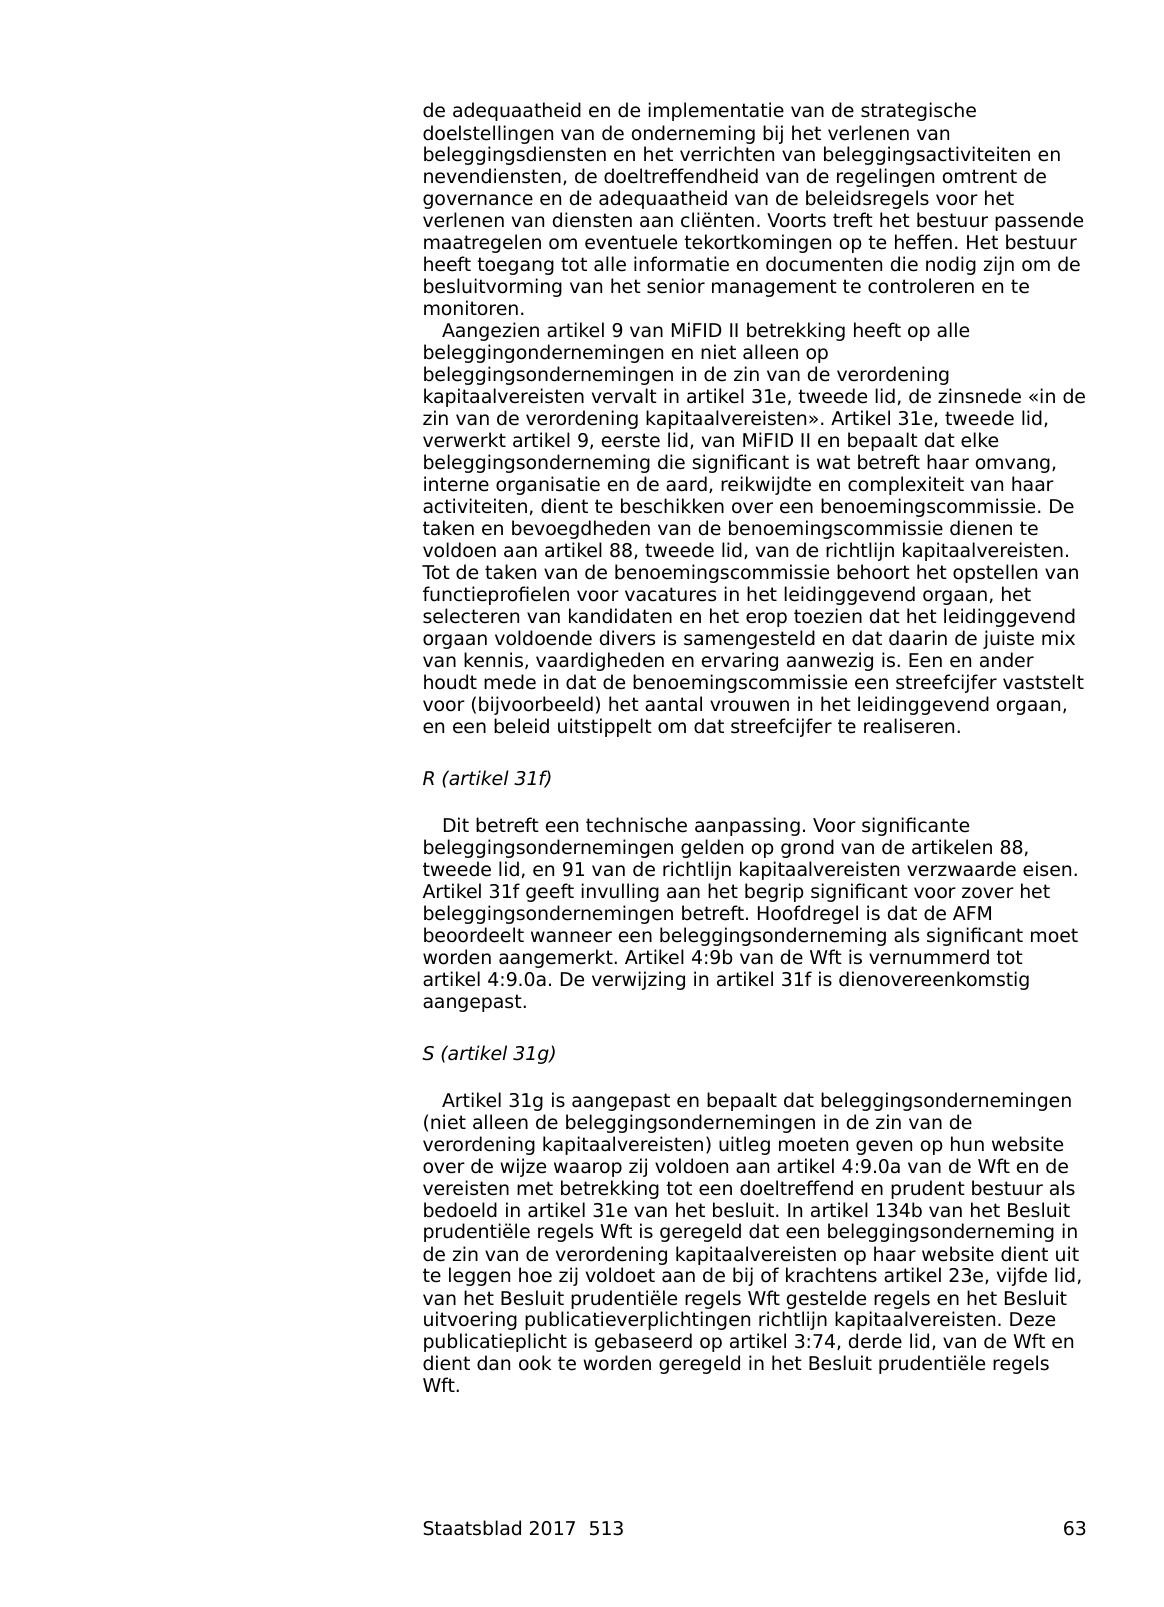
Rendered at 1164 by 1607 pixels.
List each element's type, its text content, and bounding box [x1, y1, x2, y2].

text Aangezien artikel 9 van MiFID II betrekking heeft op alle beleggingondernemingen en niet alleen op beleggingsondernemingen in de zin van de verordening kapitaalvereisten vervalt in artikel 31e, tweede lid, de zinsnede «in de zin van de verordening kapitaalvereisten». Artikel 31e, tweede lid, verwerkt artikel 9, eerste lid, van MiFID II en bepaalt dat elke beleggingsonderneming die significant is wat betreft haar omvang, interne organisatie en de aard, reikwijdte en complexiteit van haar activiteiten, dient te beschikken over een benoemingscommissie. De taken en bevoegdheden van de benoemingscommissie dienen te voldoen aan artikel 88, tweede lid, van de richtlijn kapitaalvereisten. Tot de taken van de benoemingscommissie behoort het opstellen van functieprofielen voor vacatures in het leidinggevend orgaan, het selecteren van kandidaten en het erop toezien dat het leidinggevend orgaan voldoende divers is samengesteld en dat daarin de juiste mix van kennis, vaardigheden en ervaring aanwezig is. Een en ander houdt mede in dat de benoemingscommissie een streefcijfer vaststelt voor (bijvoorbeeld) het aantal vrouwen in het leidinggevend orgaan, en een beleid uitstippelt om dat streefcijfer te realiseren. [422, 320, 1087, 738]
text Dit betreft een technische aanpassing. Voor significante beleggingsondernemingen gelden op grond van de artikelen 88, tweede lid, en 91 van de richtlijn kapitaalvereisten verzwaarde eisen. Artikel 31f geeft invulling aan het begrip significant voor zover het beleggingsondernemingen betreft. Hoofdregel is dat de AFM beoordeelt wanneer een beleggingsonderneming als significant moet worden aangemerkt. Artikel 4:9b van de Wft is vernummerd tot artikel 4:9.0a. De verwijzing in artikel 31f is dienovereenkomstig aangepast. [422, 815, 1087, 1013]
text de adequaatheid en de implementatie van de strategische doelstellingen van de onderneming bij het verlenen van beleggingsdiensten en het verrichten van beleggingsactiviteiten en nevendiensten, de doeltreffendheid van de regelingen omtrent de governance en de adequaatheid van de beleidsregels voor het verlenen van diensten aan cliënten. Voorts treft het bestuur passende maatregelen om eventuele tekortkomingen op te heffen. Het bestuur heeft toegang tot alle informatie en documenten die nodig zijn om de besluitvorming van het senior management te controleren en te monitoren. [422, 100, 1087, 320]
text Artikel 31g is aangepast en bepaalt dat beleggingsondernemingen (niet alleen de beleggingsondernemingen in de zin van de verordening kapitaalvereisten) uitleg moeten geven op hun website over de wijze waarop zij voldoen aan artikel 4:9.0a van de Wft en de vereisten met betrekking tot een doeltreffend en prudent bestuur als bedoeld in artikel 31e van het besluit. In artikel 134b van het Besluit prudentiële regels Wft is geregeld dat een beleggingsonderneming in de zin van de verordening kapitaalvereisten op haar website dient uit te leggen hoe zij voldoet aan de bij of krachtens artikel 23e, vijfde lid, van het Besluit prudentiële regels Wft gestelde regels en het Besluit uitvoering publicatieverplichtingen richtlijn kapitaalvereisten. Deze publicatieplicht is gebaseerd op artikel 3:74, derde lid, van de Wft en dient dan ook te worden geregeld in het Besluit prudentiële regels Wft. [422, 1089, 1087, 1397]
subtitle S (artikel 31g) [422, 1043, 1087, 1064]
subtitle R (artikel 31f) [422, 768, 1087, 790]
